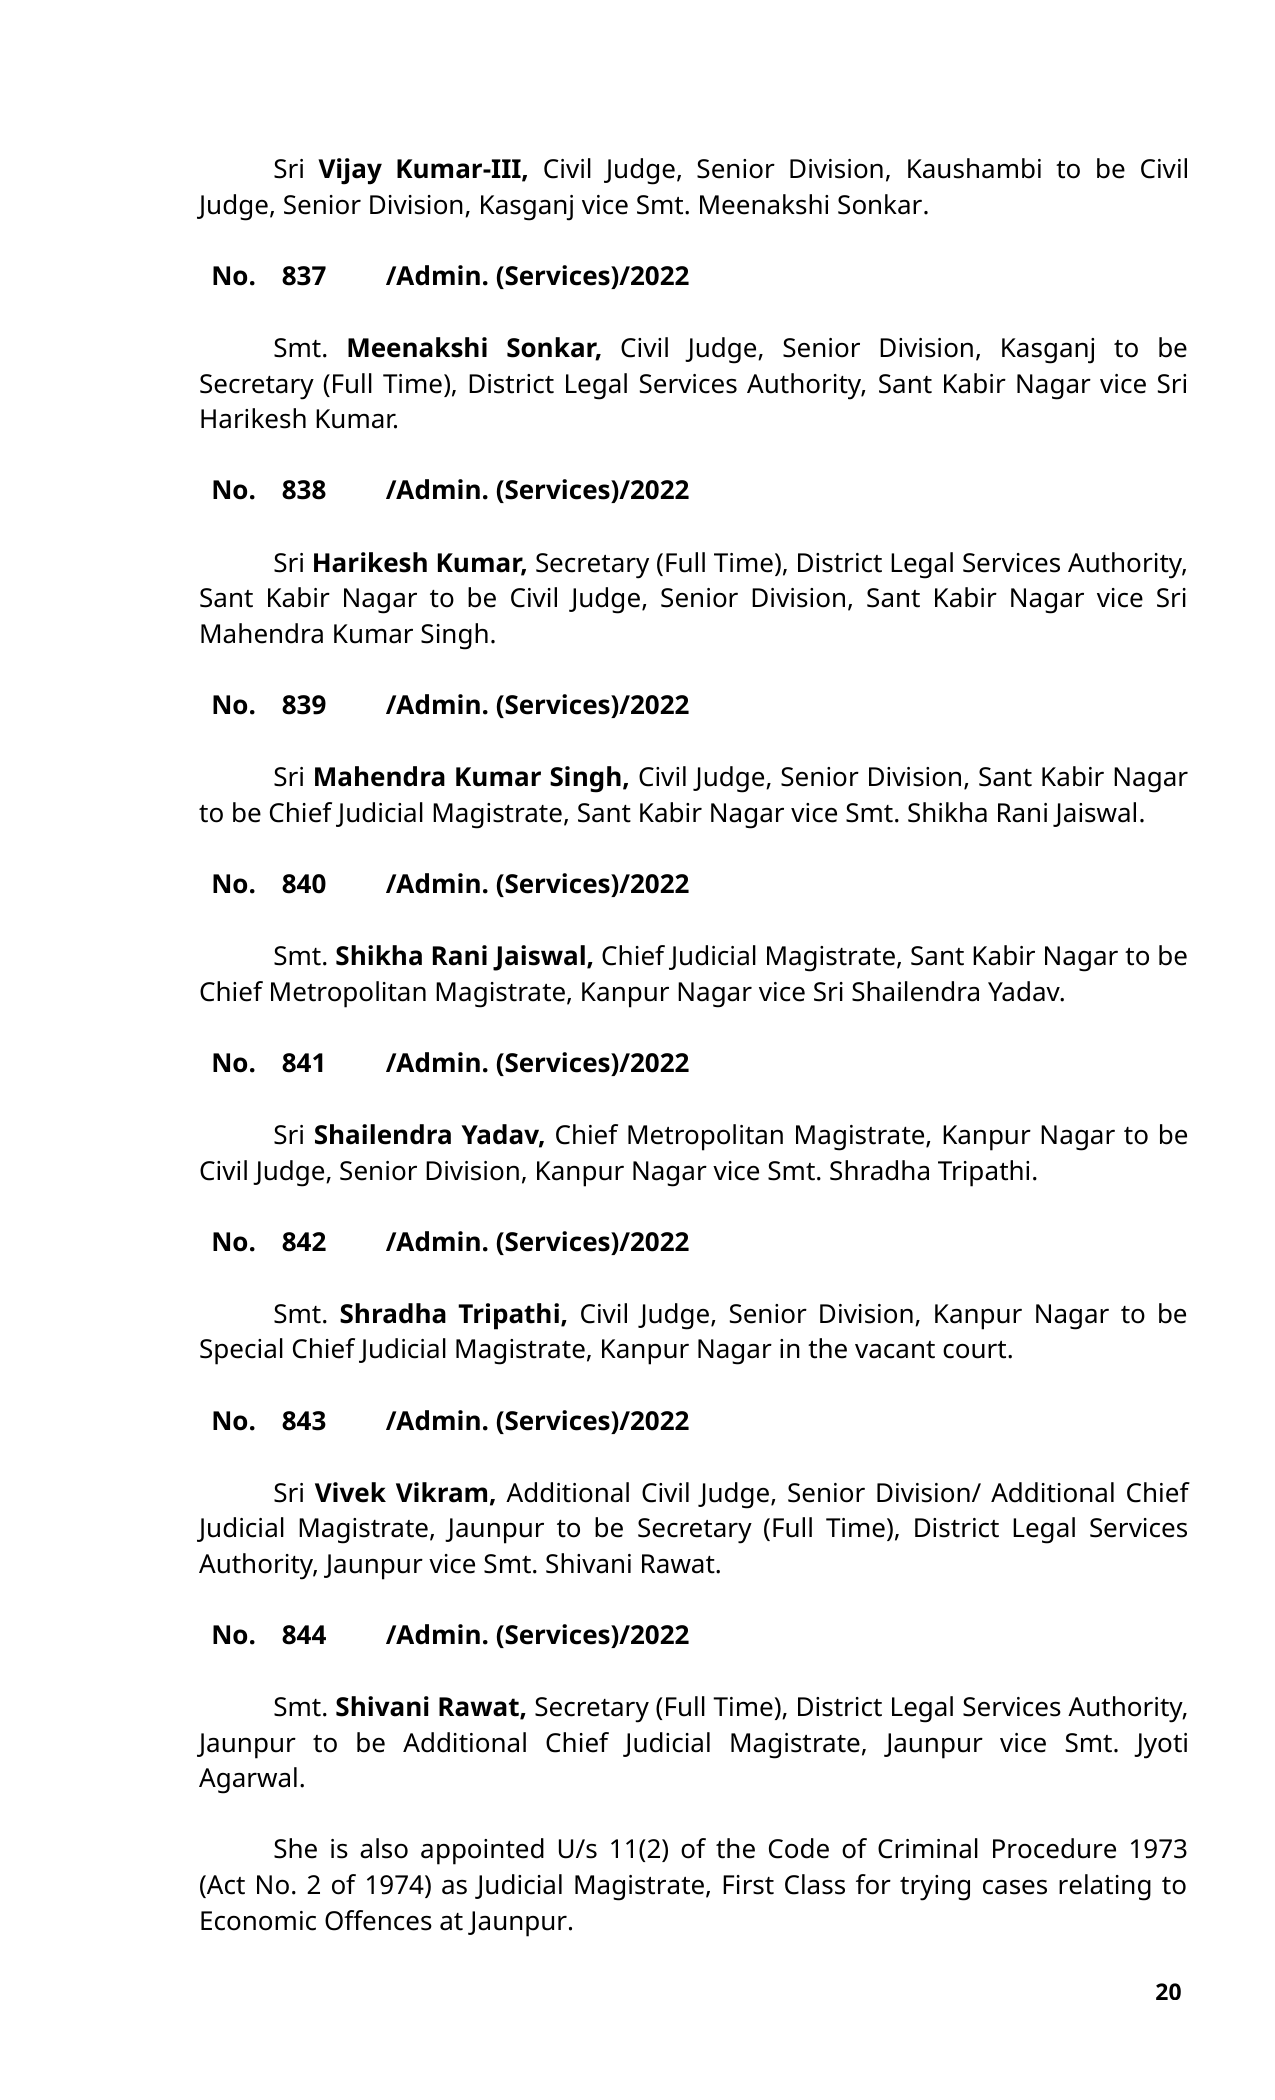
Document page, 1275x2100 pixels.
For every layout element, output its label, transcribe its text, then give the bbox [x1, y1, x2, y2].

text Sri Vivek Vikram, Additional Civil Judge, Senior Division/ Additional Chief Judicial Magistrate, Jaunpur to be Secretary (Full Time), District Legal Services Authority, Jaunpur vice Smt. Shivani Rawat. [199, 1474, 1189, 1581]
table_header /Admin. (Services)/2022 [374, 472, 738, 507]
table_header No. [200, 865, 270, 901]
table_header No. [200, 258, 270, 293]
table_header /Admin. (Services)/2022 [374, 865, 738, 901]
table_header [270, 1617, 374, 1652]
text Smt. Shikha Rani Jaiswal, Chief Judicial Magistrate, Sant Kabir Nagar to be Chief Metropolitan Magistrate, Kanpur Nagar vice Sri Shailendra Yadav. [199, 938, 1189, 1009]
table_header No. [200, 1617, 270, 1652]
table_header [270, 1402, 374, 1438]
table_header No. [200, 1402, 270, 1438]
table_header No. [200, 1044, 270, 1080]
table_header [270, 865, 374, 901]
table_header No. [200, 686, 270, 722]
table_header /Admin. (Services)/2022 [374, 1617, 738, 1652]
text Sri Vijay Kumar-III, Civil Judge, Senior Division, Kaushambi to be Civil Judge, Senior Division, Kasganj vice Smt. Meenakshi Sonkar. [199, 151, 1189, 222]
table_header /Admin. (Services)/2022 [374, 1044, 738, 1080]
text Smt. Shradha Tripathi, Civil Judge, Senior Division, Kanpur Nagar to be Special Chief Judicial Magistrate, Kanpur Nagar in the vacant court. [199, 1296, 1189, 1367]
table_header /Admin. (Services)/2022 [374, 1223, 738, 1259]
table_header [270, 686, 374, 722]
text She is also appointed U/s 11(2) of the Code of Criminal Procedure 1973 (Act No. 2 of 1974) as Judicial Magistrate, First Class for trying cases relating to Economic Offences at Jaunpur. [199, 1831, 1189, 1938]
text Smt. Shivani Rawat, Secretary (Full Time), District Legal Services Authority, Jaunpur to be Additional Chief Judicial Magistrate, Jaunpur vice Smt. Jyoti Agarwal. [199, 1689, 1189, 1796]
table_header [270, 1223, 374, 1259]
table_header [270, 472, 374, 507]
text Sri Harikesh Kumar, Secretary (Full Time), District Legal Services Authority, Sant Kabir Nagar to be Civil Judge, Senior Division, Sant Kabir Nagar vice Sri Mahendra Kumar Singh. [199, 544, 1189, 651]
table_header /Admin. (Services)/2022 [374, 258, 738, 293]
table_header /Admin. (Services)/2022 [374, 1402, 738, 1438]
table_header /Admin. (Services)/2022 [374, 686, 738, 722]
table_header No. [200, 472, 270, 507]
text Smt. Meenakshi Sonkar, Civil Judge, Senior Division, Kasganj to be Secretary (Full Time), District Legal Services Authority, Sant Kabir Nagar vice Sri Harikesh Kumar. [199, 330, 1189, 436]
text Sri Mahendra Kumar Singh, Civil Judge, Senior Division, Sant Kabir Nagar to be Chief Judicial Magistrate, Sant Kabir Nagar vice Smt. Shikha Rani Jaiswal. [199, 759, 1189, 830]
text Sri Shailendra Yadav, Chief Metropolitan Magistrate, Kanpur Nagar to be Civil Judge, Senior Division, Kanpur Nagar vice Smt. Shradha Tripathi. [199, 1117, 1189, 1188]
table_header [270, 258, 374, 293]
table_header [270, 1044, 374, 1080]
table_header No. [200, 1223, 270, 1259]
